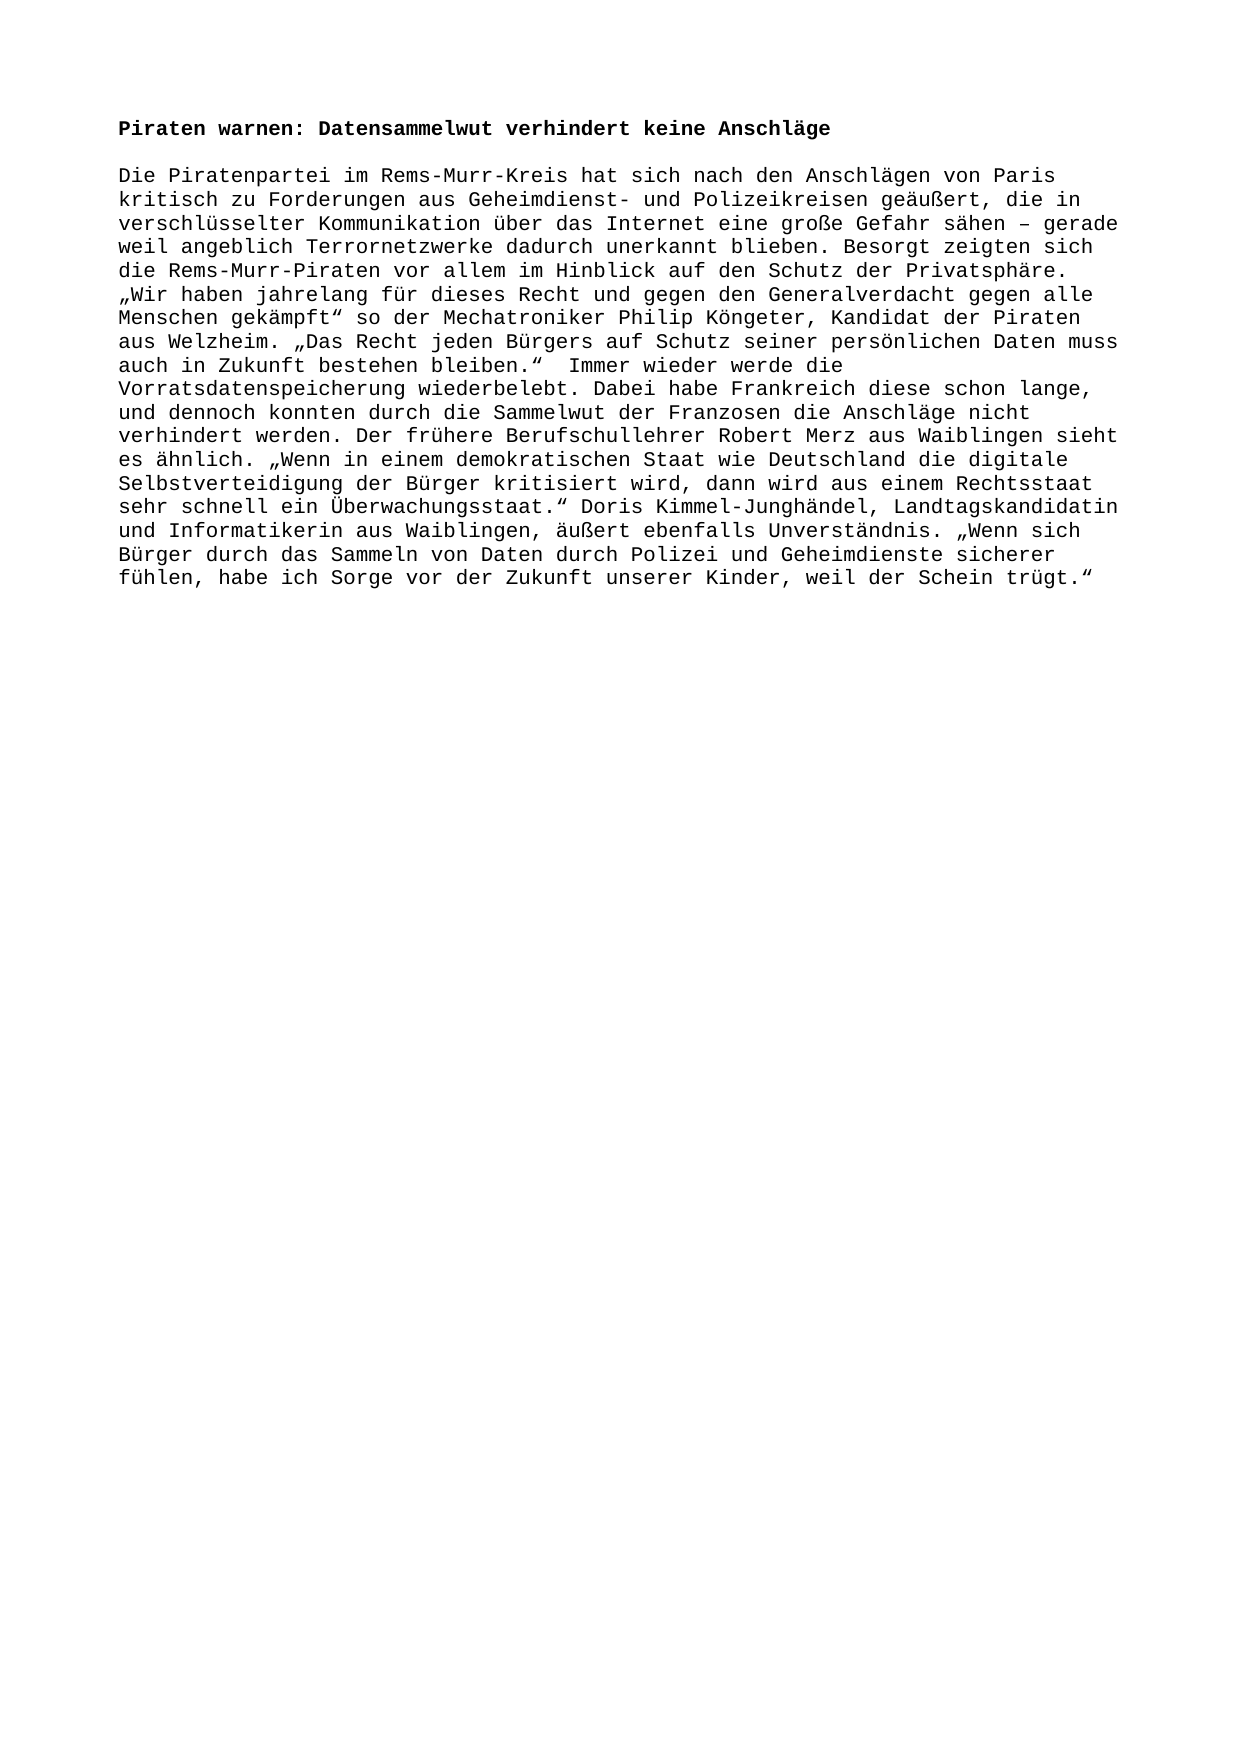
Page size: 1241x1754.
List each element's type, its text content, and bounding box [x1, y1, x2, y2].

text Die Piratenpartei im Rems-Murr-Kreis hat sich nach den Anschlägen von Paris kritisch zu Forderungen aus Geheimdienst- und Polizeikreisen geäußert, die in verschlüsselter Kommunikation über das Internet eine große Gefahr sähen – gerade weil angeblich Terrornetzwerke dadurch unerkannt blieben. Besorgt zeigten sich die Rems-Murr-Piraten vor allem im Hinblick auf den Schutz der Privatsphäre. „Wir haben jahrelang für dieses Recht und gegen den Generalverdacht gegen alle Menschen gekämpft“ so der Mechatroniker Philip Köngeter, Kandidat der Piraten aus Welzheim. „Das Recht jeden Bürgers auf Schutz seiner persönlichen Daten muss auch in Zukunft bestehen bleiben.“ Immer wieder werde die Vorratsdatenspeicherung wiederbelebt. Dabei habe Frankreich diese schon lange, und dennoch konnten durch die Sammelwut der Franzosen die Anschläge nicht verhindert werden. Der frühere Berufschullehrer Robert Merz aus Waiblingen sieht es ähnlich. „Wenn in einem demokratischen Staat wie Deutschland die digitale Selbstverteidigung der Bürger kritisiert wird, dann wird aus einem Rechtsstaat sehr schnell ein Überwachungsstaat.“ Doris Kimmel-Junghändel, Landtagskandidatin und Informatikerin aus Waiblingen, äußert ebenfalls Unverständnis. „Wenn sich Bürger durch das Sammeln von Daten durch Polizei und Geheimdienste sicherer fühlen, habe ich Sorge vor der Zukunft unserer Kinder, weil der Schein trügt.“ [118, 165, 1122, 591]
text Piraten warnen: Datensammelwut verhindert keine Anschläge [118, 118, 1122, 142]
